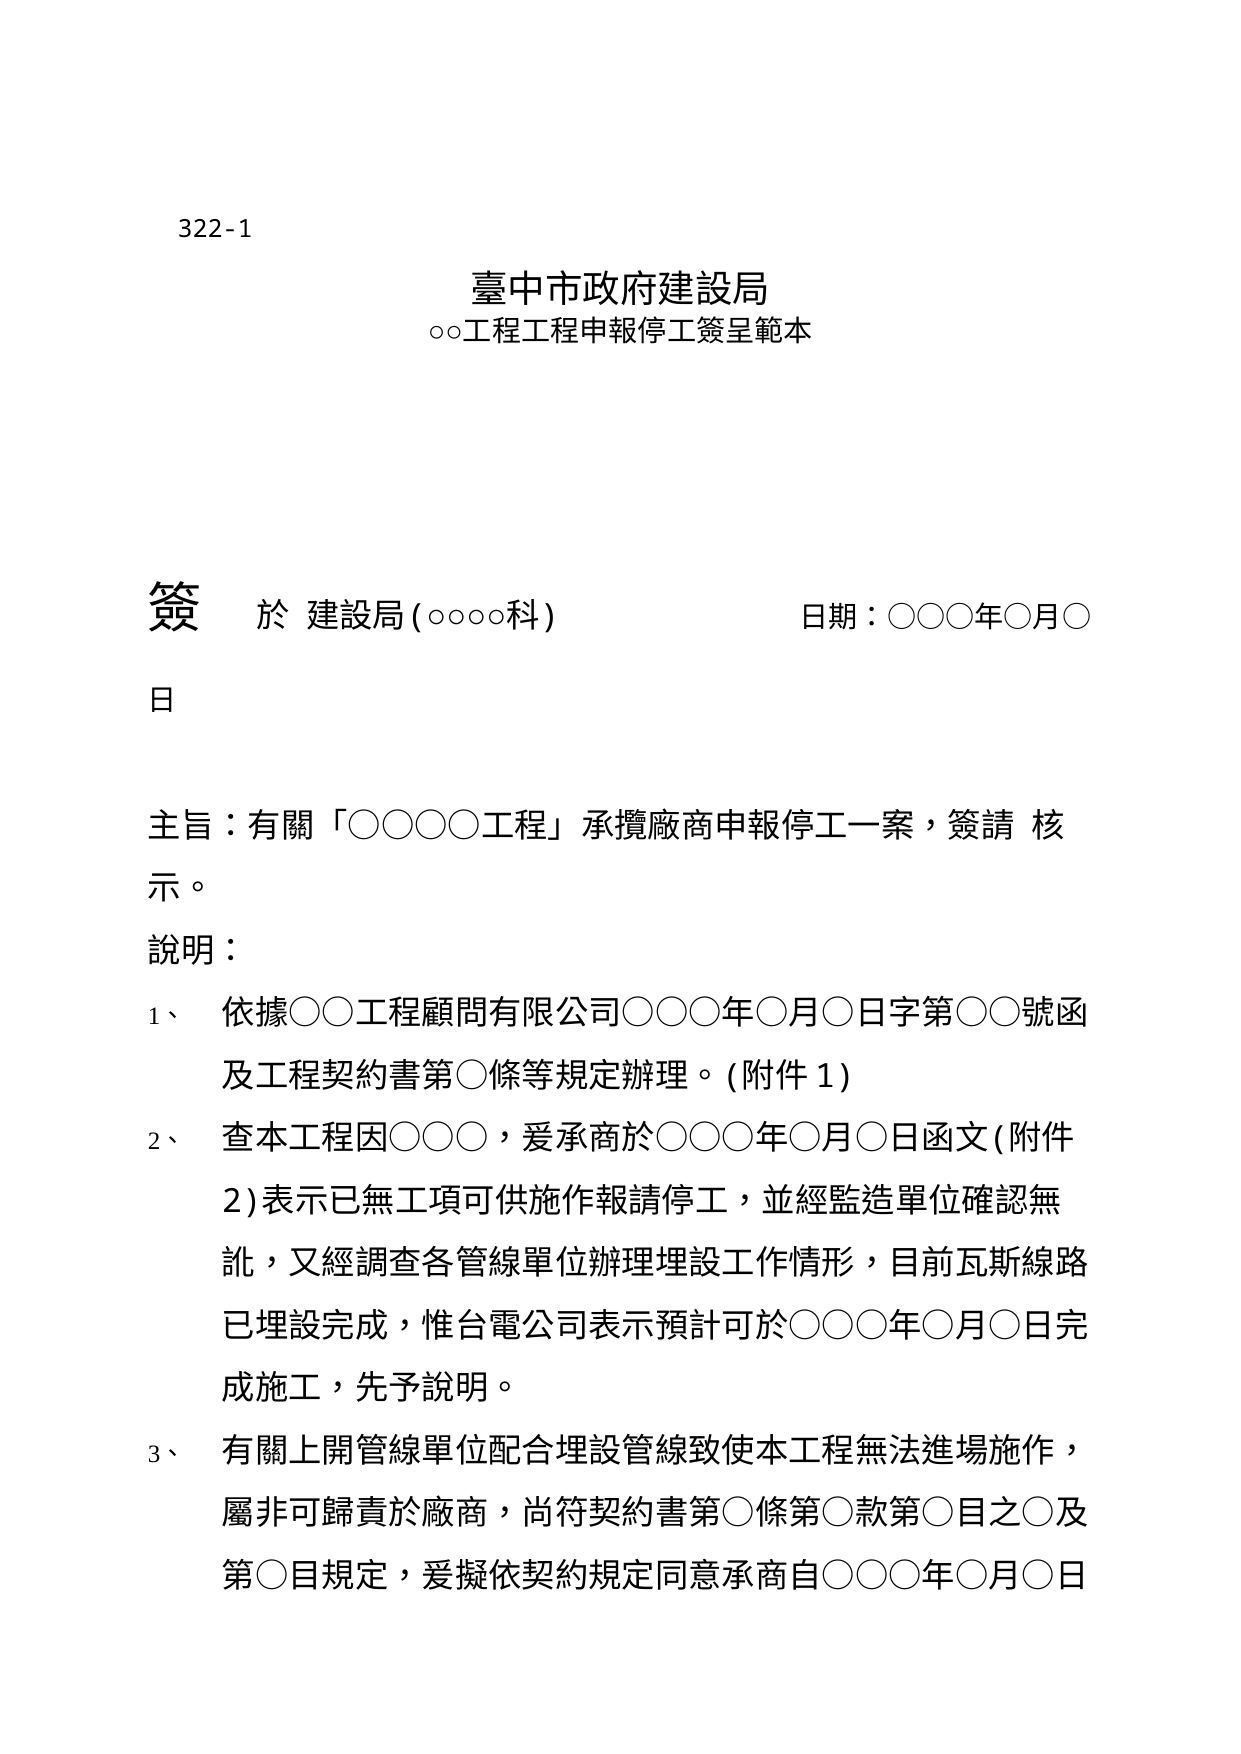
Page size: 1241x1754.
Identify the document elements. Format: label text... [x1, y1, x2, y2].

list 依據○○工程顧問有限公司○○○年○月○日字第○○號函及工程契約書第○條等規定辦理。(附件1) [148, 968, 1092, 1093]
list 有關上開管線單位配合埋設管線致使本工程無法進場施作，屬非可歸責於廠商，尚符契約書第○條第○款第○目之○及第○目規定，爰擬依契約規定同意承商自○○○年○月○日 [148, 1406, 1092, 1593]
text 主旨：有關「○○○○工程」承攬廠商申報停工一案，簽請 核示。 [148, 781, 1092, 906]
text 322-1 [177, 211, 287, 245]
text 說明： [148, 906, 1092, 968]
text 簽 於 建設局(○○○○科) 日期：○○○年○月○日 [148, 531, 1092, 718]
list 查本工程因○○○，爰承商於○○○年○月○日函文(附件2)表示已無工項可供施作報請停工，並經監造單位確認無訛，又經調查各管線單位辦理埋設工作情形，目前瓦斯線路已埋設完成，惟台電公司表示預計可於○○○年○月○日完成施工，先予說明。 [148, 1093, 1092, 1406]
text ○○工程工程申報停工簽呈範本 [148, 307, 1092, 349]
text 臺中市政府建設局 [148, 204, 1092, 307]
